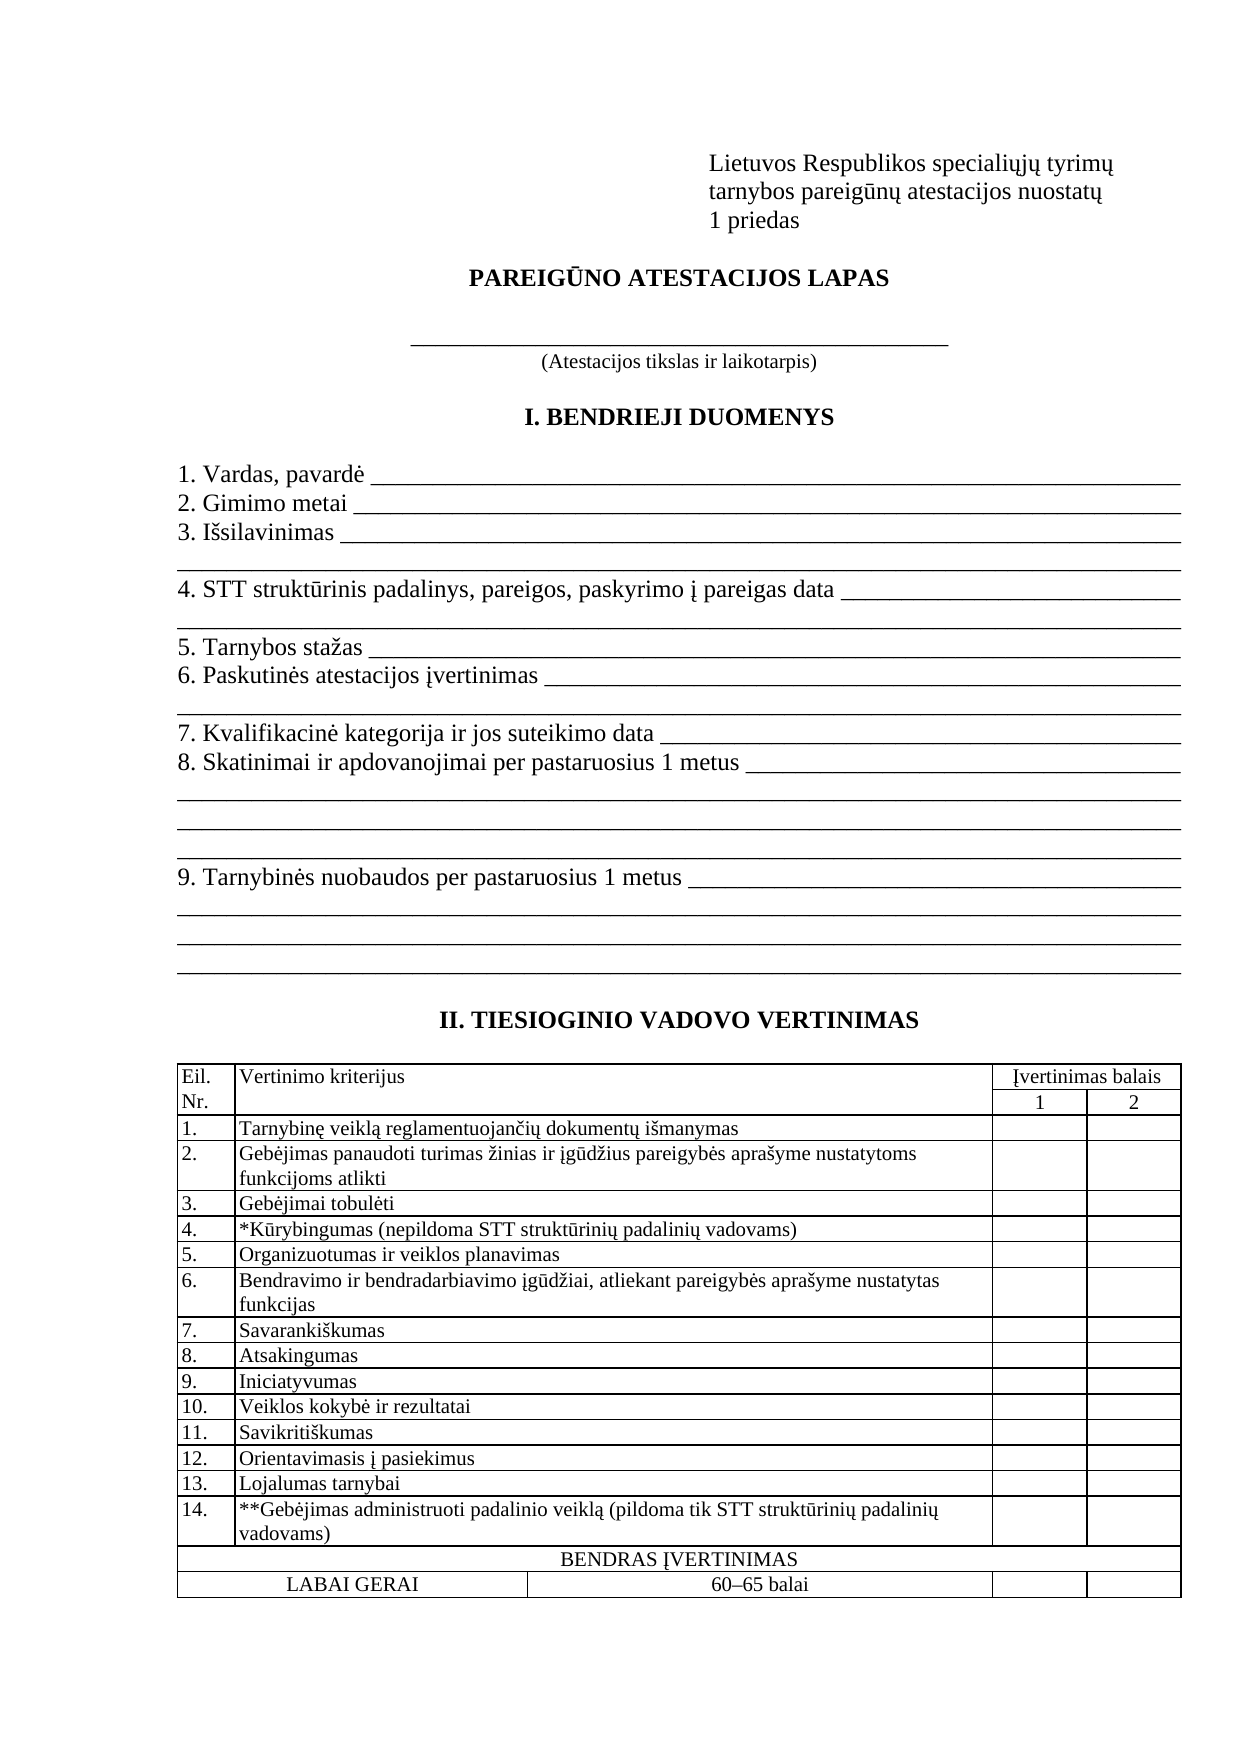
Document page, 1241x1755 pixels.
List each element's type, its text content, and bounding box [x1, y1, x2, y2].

text I. BENDRIEJI DUOMENYS [177, 402, 1181, 430]
table_cell 1 [993, 1090, 1086, 1114]
table_cell [993, 1446, 1086, 1470]
table_header Vertinimo kriterijus [236, 1065, 992, 1114]
table_cell [1088, 1369, 1180, 1393]
table_cell Tarnybinę veiklą reglamentuojančių dokumentų išmanymas [236, 1116, 992, 1140]
table_cell 11. [178, 1420, 234, 1444]
table_cell 1. [178, 1116, 234, 1140]
table_cell [993, 1471, 1086, 1495]
table_cell [993, 1268, 1086, 1316]
table_cell [993, 1318, 1086, 1342]
table_cell [993, 1217, 1086, 1241]
text PAREIGŪNO ATESTACIJOS LAPAS [177, 263, 1181, 291]
table_cell 4. [178, 1217, 234, 1241]
table_cell *Kūrybingumas (nepildoma STT struktūrinių padalinių vadovams) [236, 1217, 992, 1241]
table_cell Veiklos kokybė ir rezultatai [236, 1395, 992, 1418]
table_cell 14. [178, 1497, 234, 1545]
table_cell 8. [178, 1343, 234, 1367]
table_cell [1088, 1420, 1180, 1444]
table_cell Gebėjimas panaudoti turimas žinias ir įgūdžius pareigybės aprašyme nustatytoms funkcijoms atlikti [236, 1141, 992, 1189]
table_cell [1088, 1116, 1180, 1140]
table_cell [1088, 1318, 1180, 1342]
table_cell BENDRAS ĮVERTINIMAS [178, 1547, 1180, 1571]
table_cell 60–65 balai [528, 1572, 992, 1596]
text Lietuvos Respublikos specialiųjų tyrimų [177, 148, 1181, 176]
table_cell Organizuotumas ir veiklos planavimas [236, 1242, 992, 1266]
text 9. Tarnybinės nuobaudos per pastaruosius 1 metus [177, 862, 1181, 890]
table_cell 9. [178, 1369, 234, 1393]
table_cell 5. [178, 1242, 234, 1266]
text 8. Skatinimai ir apdovanojimai per pastaruosius 1 metus [177, 747, 1181, 775]
text 4. STT struktūrinis padalinys, pareigos, paskyrimo į pareigas data [177, 574, 1181, 603]
table_cell [993, 1116, 1086, 1140]
text 5. Tarnybos stažas [177, 632, 1181, 660]
table_cell [993, 1141, 1086, 1189]
table_cell [993, 1497, 1086, 1545]
table_cell 6. [178, 1268, 234, 1316]
table_cell 12. [178, 1446, 234, 1470]
table_cell [1088, 1268, 1180, 1316]
table_cell Savarankiškumas [236, 1318, 992, 1342]
table_cell [1088, 1242, 1180, 1266]
text 2. Gimimo metai [177, 488, 1181, 517]
table_cell 13. [178, 1471, 234, 1495]
table_header Eil. Nr. [178, 1065, 234, 1114]
text 3. Išsilavinimas [177, 517, 1181, 545]
table_cell [1088, 1471, 1180, 1495]
table_cell [993, 1369, 1086, 1393]
table_cell [1088, 1395, 1180, 1418]
table_cell 2. [178, 1141, 234, 1189]
table_cell [993, 1191, 1086, 1215]
table_cell [993, 1242, 1086, 1266]
table_cell 10. [178, 1395, 234, 1418]
table_cell [1088, 1343, 1180, 1367]
text 1 priedas [177, 205, 1181, 234]
table_cell [993, 1343, 1086, 1367]
text 1. Vardas, pavardė [177, 459, 1181, 488]
table_cell Atsakingumas [236, 1343, 992, 1367]
table_cell LABAI GERAI [178, 1572, 527, 1596]
table_cell Savikritiškumas [236, 1420, 992, 1444]
text 7. Kvalifikacinė kategorija ir jos suteikimo data [177, 718, 1181, 747]
table_cell [1088, 1446, 1180, 1470]
text II. TIESIOGINIO VADOVO VERTINIMAS [177, 1005, 1181, 1034]
table_cell Orientavimasis į pasiekimus [236, 1446, 992, 1470]
text tarnybos pareigūnų atestacijos nuostatų [177, 176, 1181, 205]
table_cell [993, 1395, 1086, 1418]
table_cell 7. [178, 1318, 234, 1342]
table_cell [993, 1572, 1086, 1596]
table_cell Gebėjimai tobulėti [236, 1191, 992, 1215]
table_cell [1088, 1217, 1180, 1241]
table_cell [1088, 1141, 1180, 1189]
table_cell [1088, 1572, 1180, 1596]
table_cell Bendravimo ir bendradarbiavimo įgūdžiai, atliekant pareigybės aprašyme nustatytas funkcijas [236, 1268, 992, 1316]
table_cell [993, 1420, 1086, 1444]
table_cell 3. [178, 1191, 234, 1215]
text 6. Paskutinės atestacijos įvertinimas [177, 660, 1181, 689]
table_cell Iniciatyvumas [236, 1369, 992, 1393]
table_header Įvertinimas balais [993, 1065, 1180, 1088]
text ___________________________________________ [177, 320, 1181, 349]
table_cell Lojalumas tarnybai [236, 1471, 992, 1495]
table_cell **Gebėjimas administruoti padalinio veiklą (pildoma tik STT struktūrinių padalinių vadovams) [236, 1497, 992, 1545]
table_cell [1088, 1497, 1180, 1545]
table_cell 2 [1088, 1090, 1180, 1114]
text (Atestacijos tikslas ir laikotarpis) [177, 349, 1181, 373]
table_cell [1088, 1191, 1180, 1215]
